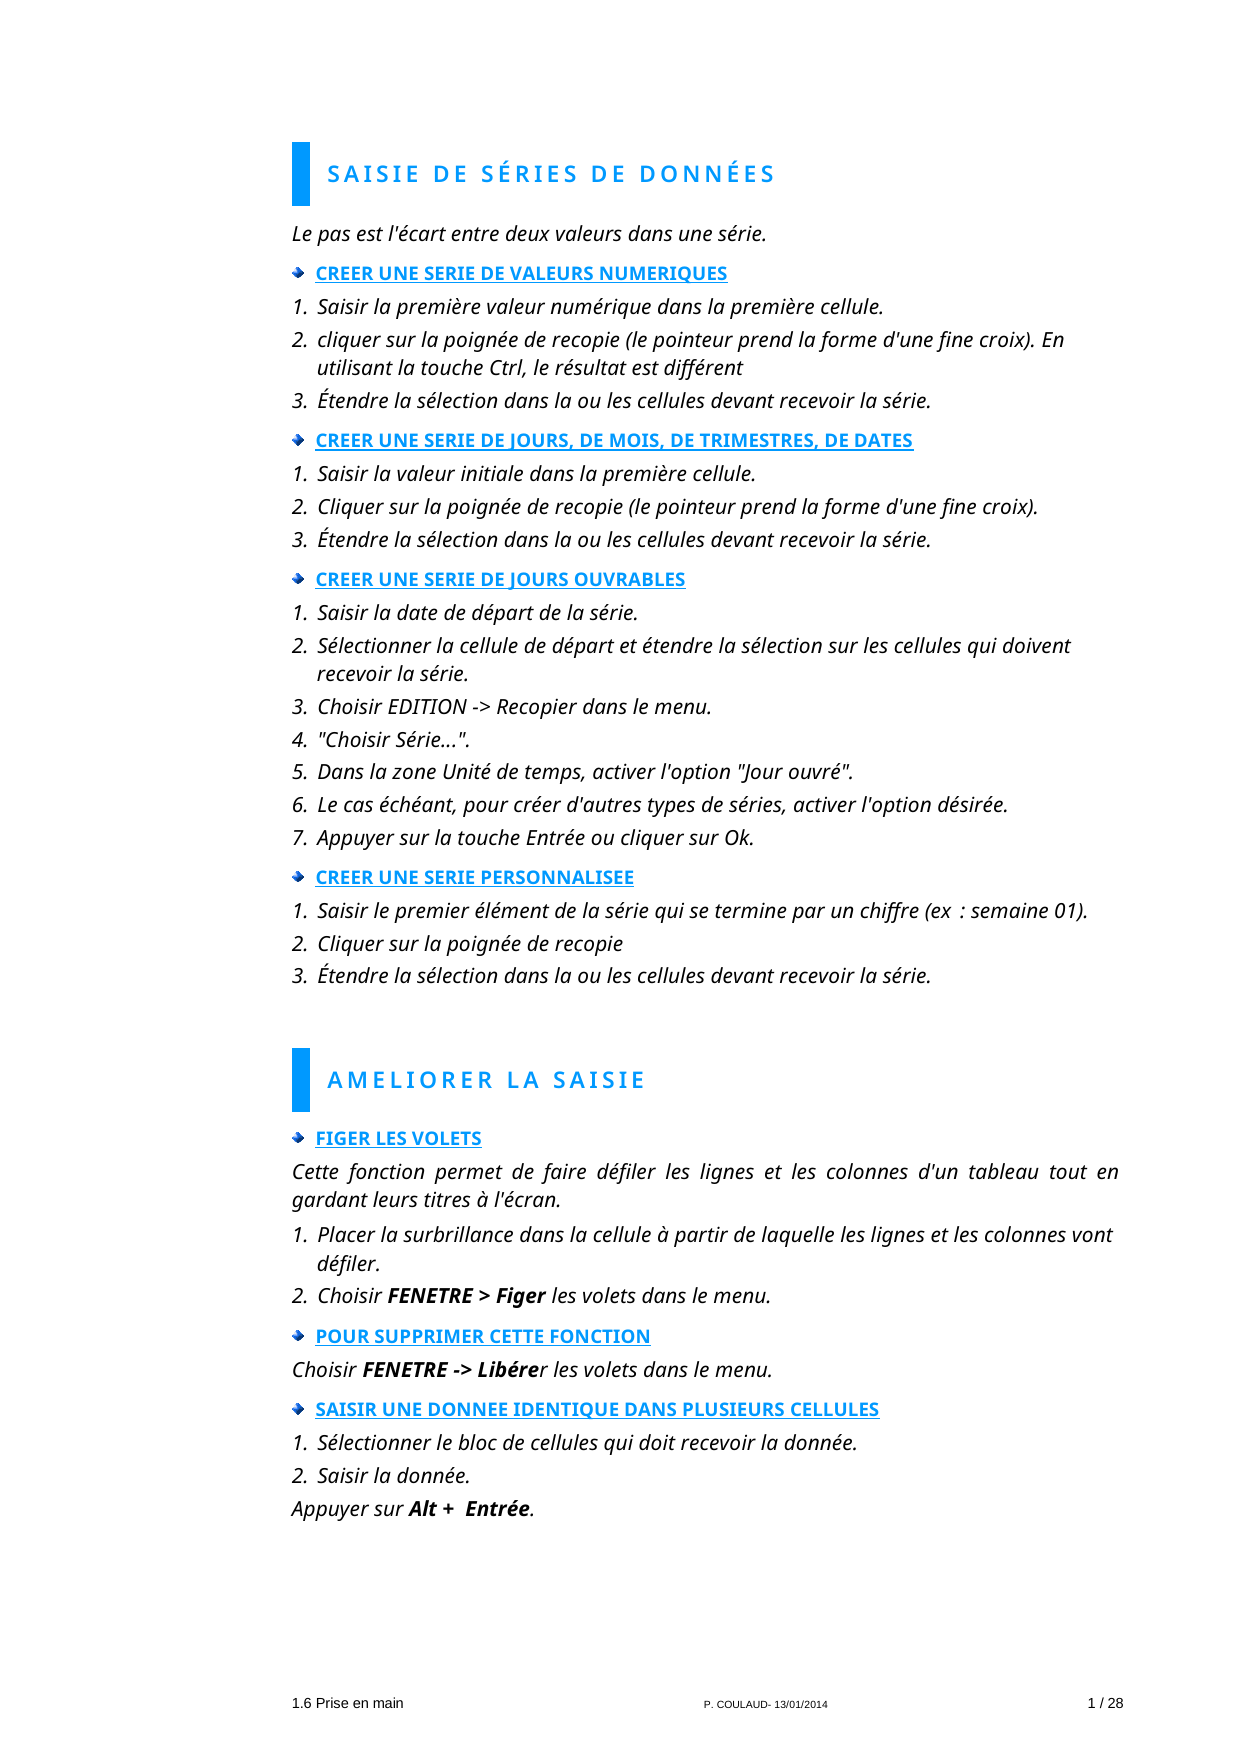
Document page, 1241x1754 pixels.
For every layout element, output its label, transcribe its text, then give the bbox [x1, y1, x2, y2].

picture [292, 1132, 304, 1143]
subtitle CREER UNE SERIE DE JOURS OUVRABLES [292, 566, 1123, 592]
list Placer la surbrillance dans la cellule à partir de laquelle les lignes et les colonnes vont défiler. [292, 1220, 1123, 1277]
picture [292, 434, 304, 446]
list Choisir EDITION -> Recopier dans le menu. [292, 692, 1123, 720]
list Étendre la sélection dans la ou les cellules devant recevoir la série. [292, 386, 1123, 414]
picture [292, 1330, 304, 1341]
subtitle Pour supprimer cette fonction [292, 1322, 1123, 1348]
text Le pas est l'écart entre deux valeurs dans une série. [292, 218, 1123, 247]
list Sélectionner la cellule de départ et étendre la sélection sur les cellules qui doivent recevoir la série. [292, 631, 1123, 688]
picture [292, 1403, 304, 1415]
picture [292, 573, 304, 584]
text Appuyer sur Alt + Entrée. [292, 1493, 1123, 1522]
list Saisir la valeur initiale dans la première cellule. [292, 459, 1123, 488]
list Étendre la sélection dans la ou les cellules devant recevoir la série. [292, 524, 1123, 553]
subtitle CREER UNE SERIE PERSONNALISEE [292, 864, 1123, 890]
list Saisir la donnée. [292, 1461, 1123, 1489]
subtitle SAISIR UNE DONNEE IDENTIQUE DANS PLUSIEURS CELLULES [292, 1396, 1123, 1422]
subtitle SAISIE DE SÉRIES DE DONNÉES [310, 142, 1123, 206]
list Cliquer sur la poignée de recopie (le pointeur prend la forme d'une fine croix). [292, 492, 1123, 520]
list Étendre la sélection dans la ou les cellules devant recevoir la série. [292, 961, 1123, 990]
text Cette fonction permet de faire défiler les lignes et les colonnes d'un tableau tout en gardant leurs titres à l'écran. [292, 1157, 1123, 1214]
list Choisir FENETRE > Figer les volets dans le menu. [292, 1281, 1123, 1310]
list Dans la zone Unité de temps, activer l'option "Jour ouvré". [292, 757, 1123, 786]
list cliquer sur la poignée de recopie (le pointeur prend la forme d'une fine croix). En utilisant la touche Ctrl, le résultat est différent [292, 324, 1123, 382]
list Saisir la date de départ de la série. [292, 598, 1123, 626]
list Sélectionner le bloc de cellules qui doit recevoir la donnée. [292, 1428, 1123, 1457]
subtitle CREER UNE SERIE DE JOURS, DE MOIS, DE TRIMESTRES, DE DATES [292, 427, 1123, 453]
list Le cas échéant, pour créer d'autres types de séries, activer l'option désirée. [292, 790, 1123, 818]
list Appuyer sur la touche Entrée ou cliquer sur Ok. [292, 823, 1123, 851]
list Saisir le premier élément de la série qui se termine par un chiffre (ex : semaine 01). [292, 896, 1123, 924]
subtitle FIGER LES VOLETS [292, 1124, 1123, 1151]
text Choisir FENETRE -> Libérer les volets dans le menu. [292, 1355, 1123, 1383]
subtitle AMELIORER LA SAISIE [310, 1048, 1123, 1112]
picture [292, 871, 304, 882]
list Cliquer sur la poignée de recopie [292, 929, 1123, 957]
list "Choisir Série...". [292, 724, 1123, 753]
picture [292, 267, 304, 278]
list Saisir la première valeur numérique dans la première cellule. [292, 292, 1123, 320]
subtitle CREER UNE SERIE DE VALEURS NUMERIQUES [292, 259, 1123, 286]
